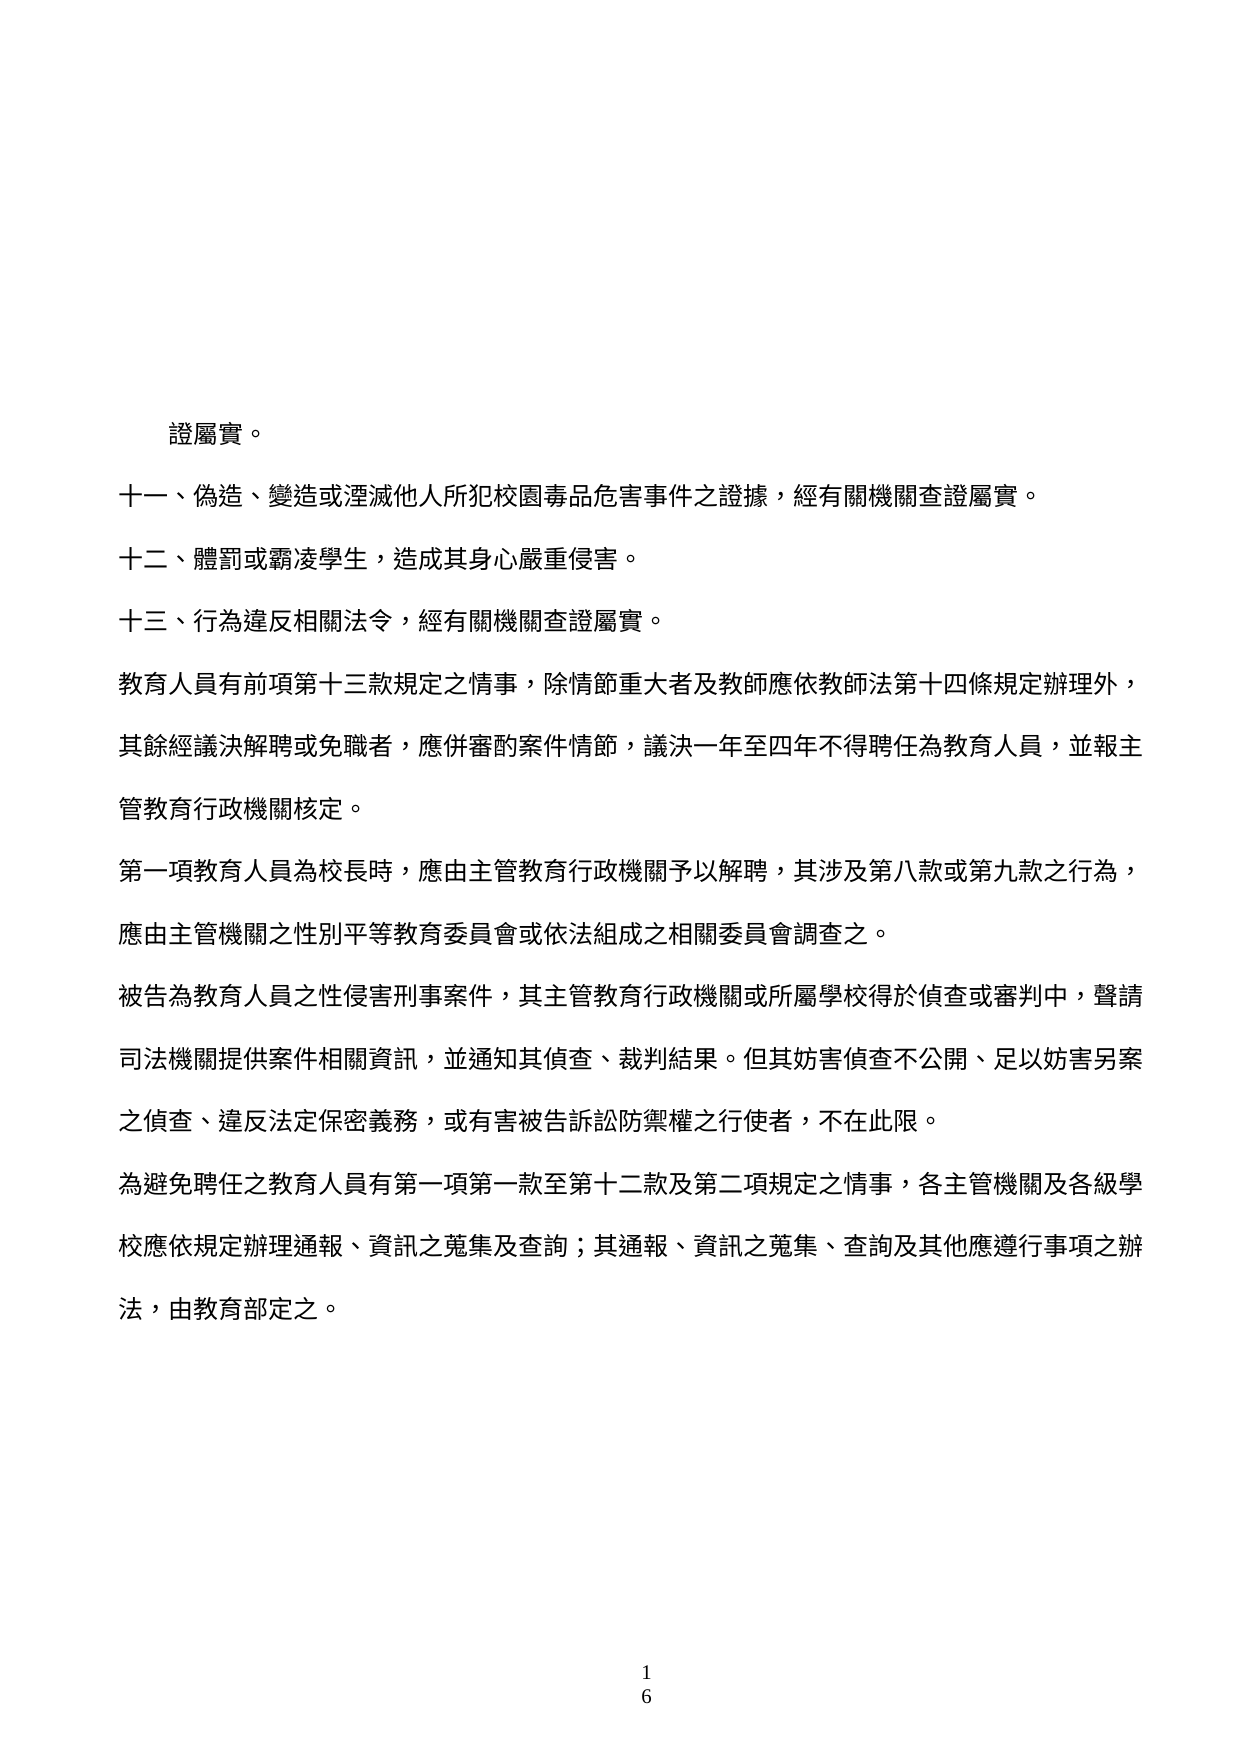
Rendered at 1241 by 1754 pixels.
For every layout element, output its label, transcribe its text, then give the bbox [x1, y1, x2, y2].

text 十一、偽造、變造或湮滅他人所犯校園毒品危害事件之證據，經有關機關查證屬實。 [118, 453, 1167, 516]
text 第一項教育人員為校長時，應由主管教育行政機關予以解聘，其涉及第八款或第九款之行為，應由主管機關之性別平等教育委員會或依法組成之相關委員會調查之。 [118, 828, 1167, 953]
text 十二、體罰或霸凌學生，造成其身心嚴重侵害。 [118, 516, 1167, 578]
text 證屬實。 [118, 391, 1167, 453]
text 為避免聘任之教育人員有第一項第一款至第十二款及第二項規定之情事，各主管機關及各級學校應依規定辦理通報、資訊之蒐集及查詢；其通報、資訊之蒐集、查詢及其他應遵行事項之辦法，由教育部定之。 [118, 1141, 1167, 1328]
text 十三、行為違反相關法令，經有關機關查證屬實。 [118, 578, 1167, 641]
text 教育人員有前項第十三款規定之情事，除情節重大者及教師應依教師法第十四條規定辦理外，其餘經議決解聘或免職者，應併審酌案件情節，議決一年至四年不得聘任為教育人員，並報主管教育行政機關核定。 [118, 641, 1167, 828]
text 被告為教育人員之性侵害刑事案件，其主管教育行政機關或所屬學校得於偵查或審判中，聲請司法機關提供案件相關資訊，並通知其偵查、裁判結果。但其妨害偵查不公開、足以妨害另案之偵查、違反法定保密義務，或有害被告訴訟防禦權之行使者，不在此限。 [118, 953, 1167, 1141]
